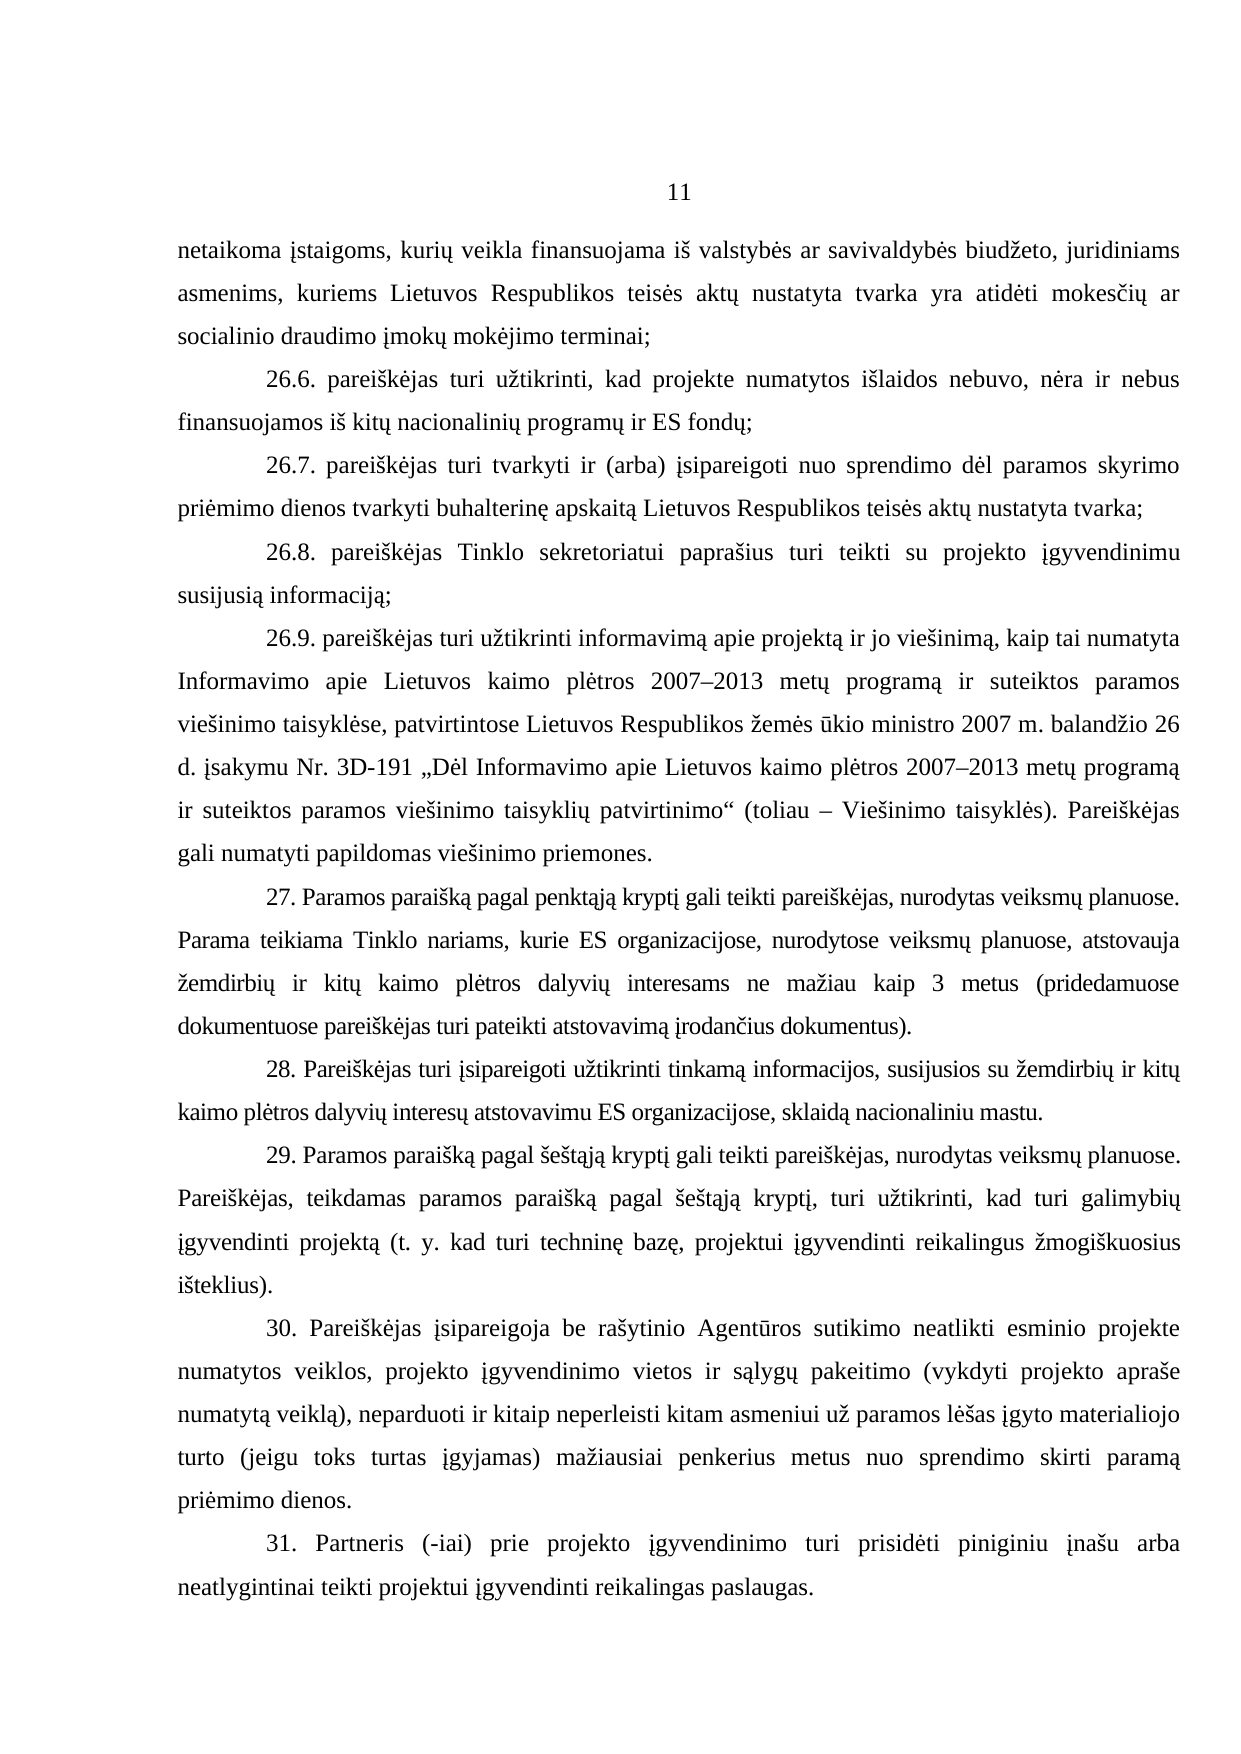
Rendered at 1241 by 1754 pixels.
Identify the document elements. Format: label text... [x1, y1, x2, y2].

text 26.6. pareiškėjas turi užtikrinti, kad projekte numatytos išlaidos nebuvo, nėra ir nebus finansuojamos iš kitų nacionalinių programų ir ES fondų; [177, 364, 1181, 436]
text 30. Pareiškėjas įsipareigoja be rašytinio Agentūros sutikimo neatlikti esminio projekte numatytos veiklos, projekto įgyvendinimo vietos ir sąlygų pakeitimo (vykdyti projekto apraše numatytą veiklą), neparduoti ir kitaip neperleisti kitam asmeniui už paramos lėšas įgyto materialiojo turto (jeigu toks turtas įgyjamas) mažiausiai penkerius metus nuo sprendimo skirti paramą priėmimo dienos. [177, 1313, 1181, 1514]
text 27. Paramos paraišką pagal penktąją kryptį gali teikti pareiškėjas, nurodytas veiksmų planuose. Parama teikiama Tinklo nariams, kurie ES organizacijose, nurodytose veiksmų planuose, atstovauja žemdirbių ir kitų kaimo plėtros dalyvių interesams ne mažiau kaip 3 metus (pridedamuose dokumentuose pareiškėjas turi pateikti atstovavimą įrodančius dokumentus). [177, 882, 1181, 1040]
text 31. Partneris (-iai) prie projekto įgyvendinimo turi prisidėti piniginiu įnašu arba neatlygintinai teikti projektui įgyvendinti reikalingas paslaugas. [177, 1528, 1181, 1600]
text netaikoma įstaigoms, kurių veikla finansuojama iš valstybės ar savivaldybės biudžeto, juridiniams asmenims, kuriems Lietuvos Respublikos teisės aktų nustatyta tvarka yra atidėti mokesčių ar socialinio draudimo įmokų mokėjimo terminai; [177, 235, 1181, 350]
text 28. Pareiškėjas turi įsipareigoti užtikrinti tinkamą informacijos, susijusios su žemdirbių ir kitų kaimo plėtros dalyvių interesų atstovavimu ES organizacijose, sklaidą nacionaliniu mastu. [177, 1054, 1181, 1126]
text 29. Paramos paraišką pagal šeštąją kryptį gali teikti pareiškėjas, nurodytas veiksmų planuose. Pareiškėjas, teikdamas paramos paraišką pagal šeštąją kryptį, turi užtikrinti, kad turi galimybių įgyvendinti projektą (t. y. kad turi techninę bazę, projektui įgyvendinti reikalingus žmogiškuosius išteklius). [177, 1140, 1181, 1298]
text 26.8. pareiškėjas Tinklo sekretoriatui paprašius turi teikti su projekto įgyvendinimu susijusią informaciją; [177, 537, 1181, 608]
text 26.9. pareiškėjas turi užtikrinti informavimą apie projektą ir jo viešinimą, kaip tai numatyta Informavimo apie Lietuvos kaimo plėtros 2007–2013 metų programą ir suteiktos paramos viešinimo taisyklėse, patvirtintose Lietuvos Respublikos žemės ūkio ministro 2007 m. balandžio 26 d. įsakymu Nr. 3D-191 „Dėl Informavimo apie Lietuvos kaimo plėtros 2007–2013 metų programą ir suteiktos paramos viešinimo taisyklių patvirtinimo“ (toliau – Viešinimo taisyklės). Pareiškėjas gali numatyti papildomas viešinimo priemones. [177, 623, 1181, 867]
text 26.7. pareiškėjas turi tvarkyti ir (arba) įsipareigoti nuo sprendimo dėl paramos skyrimo priėmimo dienos tvarkyti buhalterinę apskaitą Lietuvos Respublikos teisės aktų nustatyta tvarka; [177, 450, 1181, 522]
